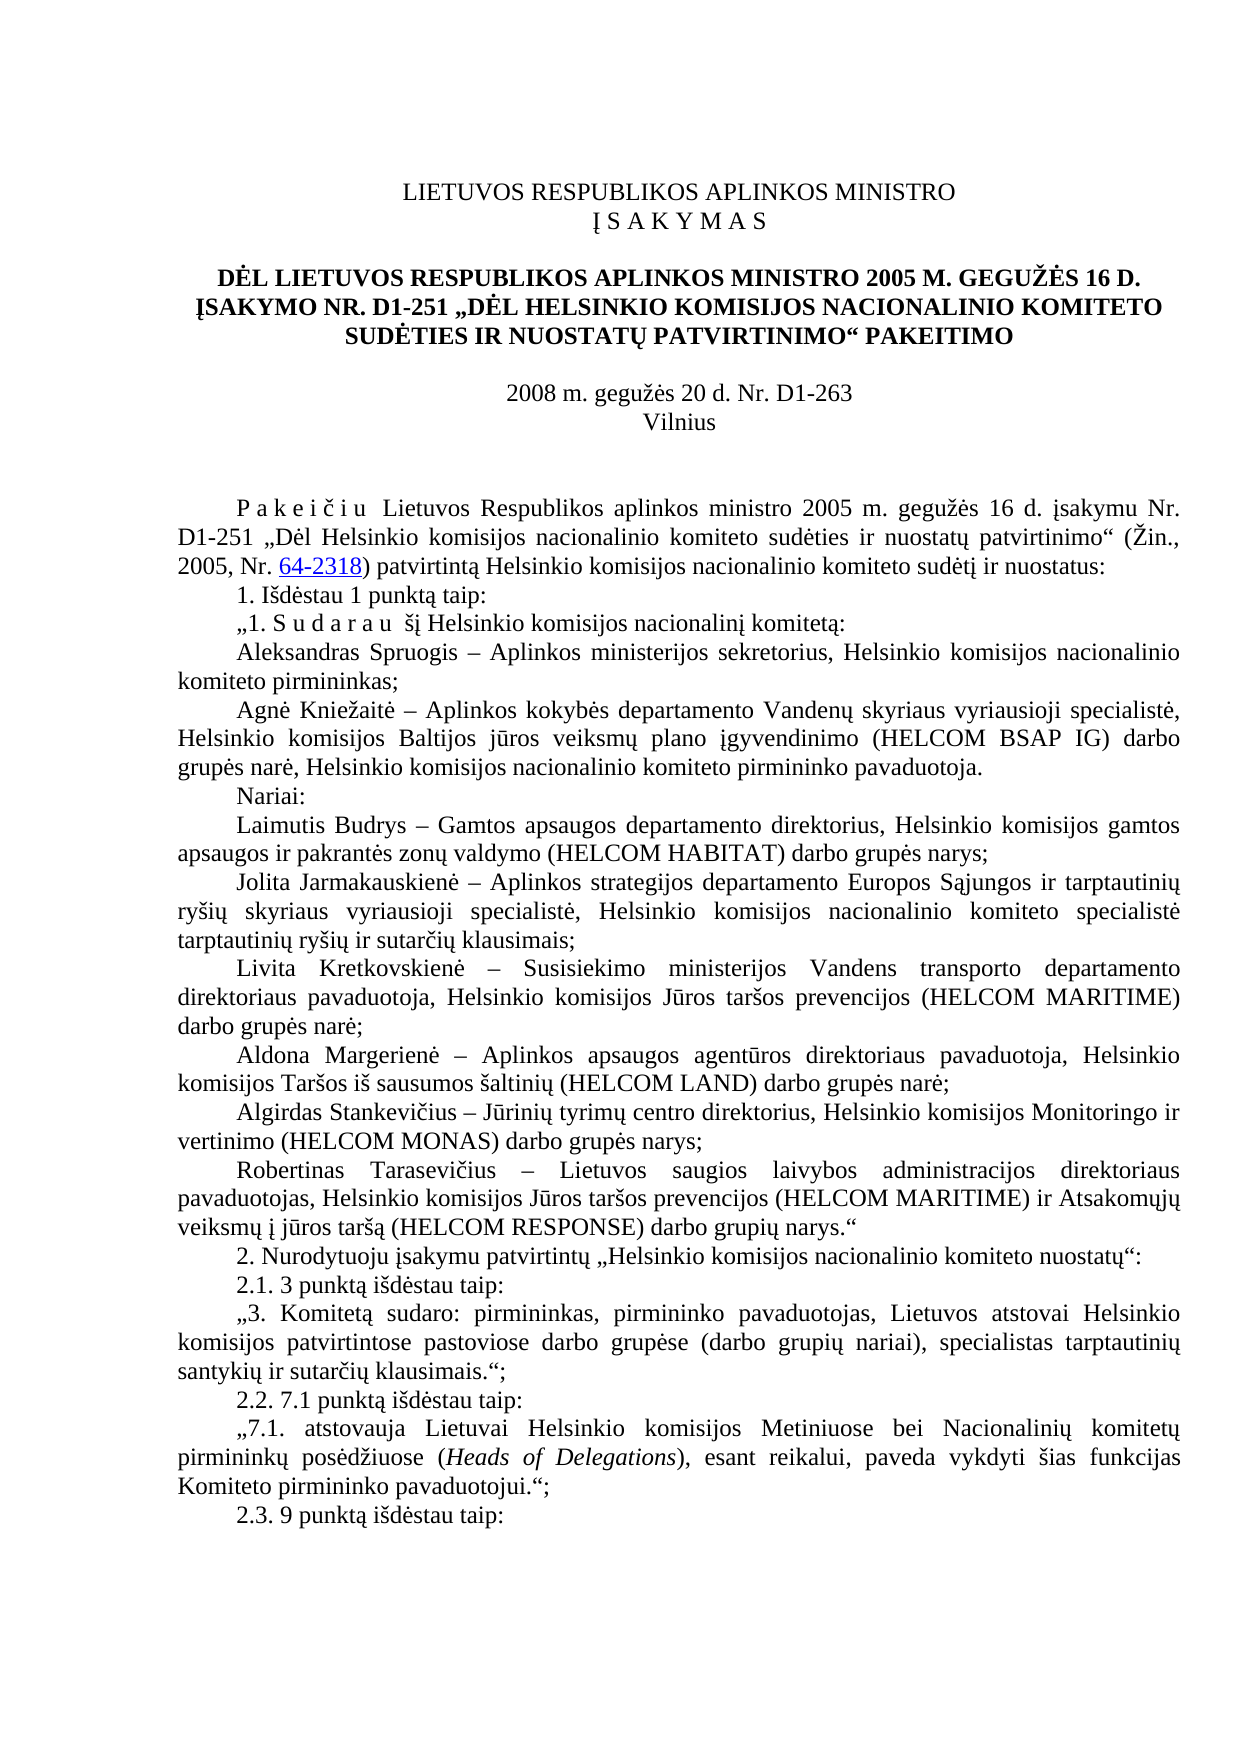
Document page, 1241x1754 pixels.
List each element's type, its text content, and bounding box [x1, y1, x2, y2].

text Agnė Kniežaitė – Aplinkos kokybės departamento Vandenų skyriaus vyriausioji specialistė, Helsinkio komisijos Baltijos jūros veiksmų plano įgyvendinimo (HELCOM BSAP IG) darbo grupės narė, Helsinkio komisijos nacionalinio komiteto pirmininko pavaduotoja. [177, 695, 1181, 781]
text Livita Kretkovskienė – Susisiekimo ministerijos Vandens transporto departamento direktoriaus pavaduotoja, Helsinkio komisijos Jūros taršos prevencijos (HELCOM MARITIME) darbo grupės narė; [177, 953, 1181, 1040]
text Pakeičiu Lietuvos Respublikos aplinkos ministro 2005 m. gegužės 16 d. įsakymu Nr. D1-251 „Dėl Helsinkio komisijos nacionalinio komiteto sudėties ir nuostatų patvirtinimo“ (Žin., 2005, Nr. 64-2318) patvirtintą Helsinkio komisijos nacionalinio komiteto sudėtį ir nuostatus: [177, 493, 1181, 580]
text 2008 m. gegužės 20 d. Nr. D1-263 [177, 378, 1181, 407]
text Jolita Jarmakauskienė – Aplinkos strategijos departamento Europos Sąjungos ir tarptautinių ryšių skyriaus vyriausioji specialistė, Helsinkio komisijos nacionalinio komiteto specialistė tarptautinių ryšių ir sutarčių klausimais; [177, 867, 1181, 953]
text 2.2. 7.1 punktą išdėstau taip: [177, 1385, 1181, 1413]
text ĮSAKYMAS [177, 206, 1181, 235]
text Aleksandras Spruogis – Aplinkos ministerijos sekretorius, Helsinkio komisijos nacionalinio komiteto pirmininkas; [177, 637, 1181, 695]
text Aldona Margerienė – Aplinkos apsaugos agentūros direktoriaus pavaduotoja, Helsinkio komisijos Taršos iš sausumos šaltinių (HELCOM LAND) darbo grupės narė; [177, 1040, 1181, 1097]
text „1. Sudarau šį Helsinkio komisijos nacionalinį komitetą: [177, 608, 1181, 637]
text DĖL LIETUVOS RESPUBLIKOS APLINKOS MINISTRO 2005 M. GEGUŽĖS 16 D. ĮSAKYMO NR. D1-251 „DĖL HELSINKIO KOMISIJOS NACIONALINIO KOMITETO SUDĖTIES IR NUOSTATŲ PATVIRTINIMO“ PAKEITIMO [177, 263, 1181, 350]
text „3. Komitetą sudaro: pirmininkas, pirmininko pavaduotojas, Lietuvos atstovai Helsinkio komisijos patvirtintose pastoviose darbo grupėse (darbo grupių nariai), specialistas tarptautinių santykių ir sutarčių klausimais.“; [177, 1298, 1181, 1385]
text „7.1. atstovauja Lietuvai Helsinkio komisijos Metiniuose bei Nacionalinių komitetų pirmininkų posėdžiuose (Heads of Delegations), esant reikalui, paveda vykdyti šias funkcijas Komiteto pirmininko pavaduotojui.“; [177, 1413, 1181, 1500]
text Nariai: [177, 781, 1181, 810]
text 2.3. 9 punktą išdėstau taip: [177, 1500, 1181, 1528]
text Vilnius [177, 407, 1181, 436]
text 1. Išdėstau 1 punktą taip: [177, 580, 1181, 608]
text 2.1. 3 punktą išdėstau taip: [177, 1270, 1181, 1298]
text Algirdas Stankevičius – Jūrinių tyrimų centro direktorius, Helsinkio komisijos Monitoringo ir vertinimo (HELCOM MONAS) darbo grupės narys; [177, 1097, 1181, 1155]
text 2. Nurodytuoju įsakymu patvirtintų „Helsinkio komisijos nacionalinio komiteto nuostatų“: [177, 1241, 1181, 1270]
text Laimutis Budrys – Gamtos apsaugos departamento direktorius, Helsinkio komisijos gamtos apsaugos ir pakrantės zonų valdymo (HELCOM HABITAT) darbo grupės narys; [177, 810, 1181, 867]
text LIETUVOS RESPUBLIKOS APLINKOS MINISTRO [177, 177, 1181, 206]
text Robertinas Tarasevičius – Lietuvos saugios laivybos administracijos direktoriaus pavaduotojas, Helsinkio komisijos Jūros taršos prevencijos (HELCOM MARITIME) ir Atsakomųjų veiksmų į jūros taršą (HELCOM RESPONSE) darbo grupių narys.“ [177, 1155, 1181, 1241]
